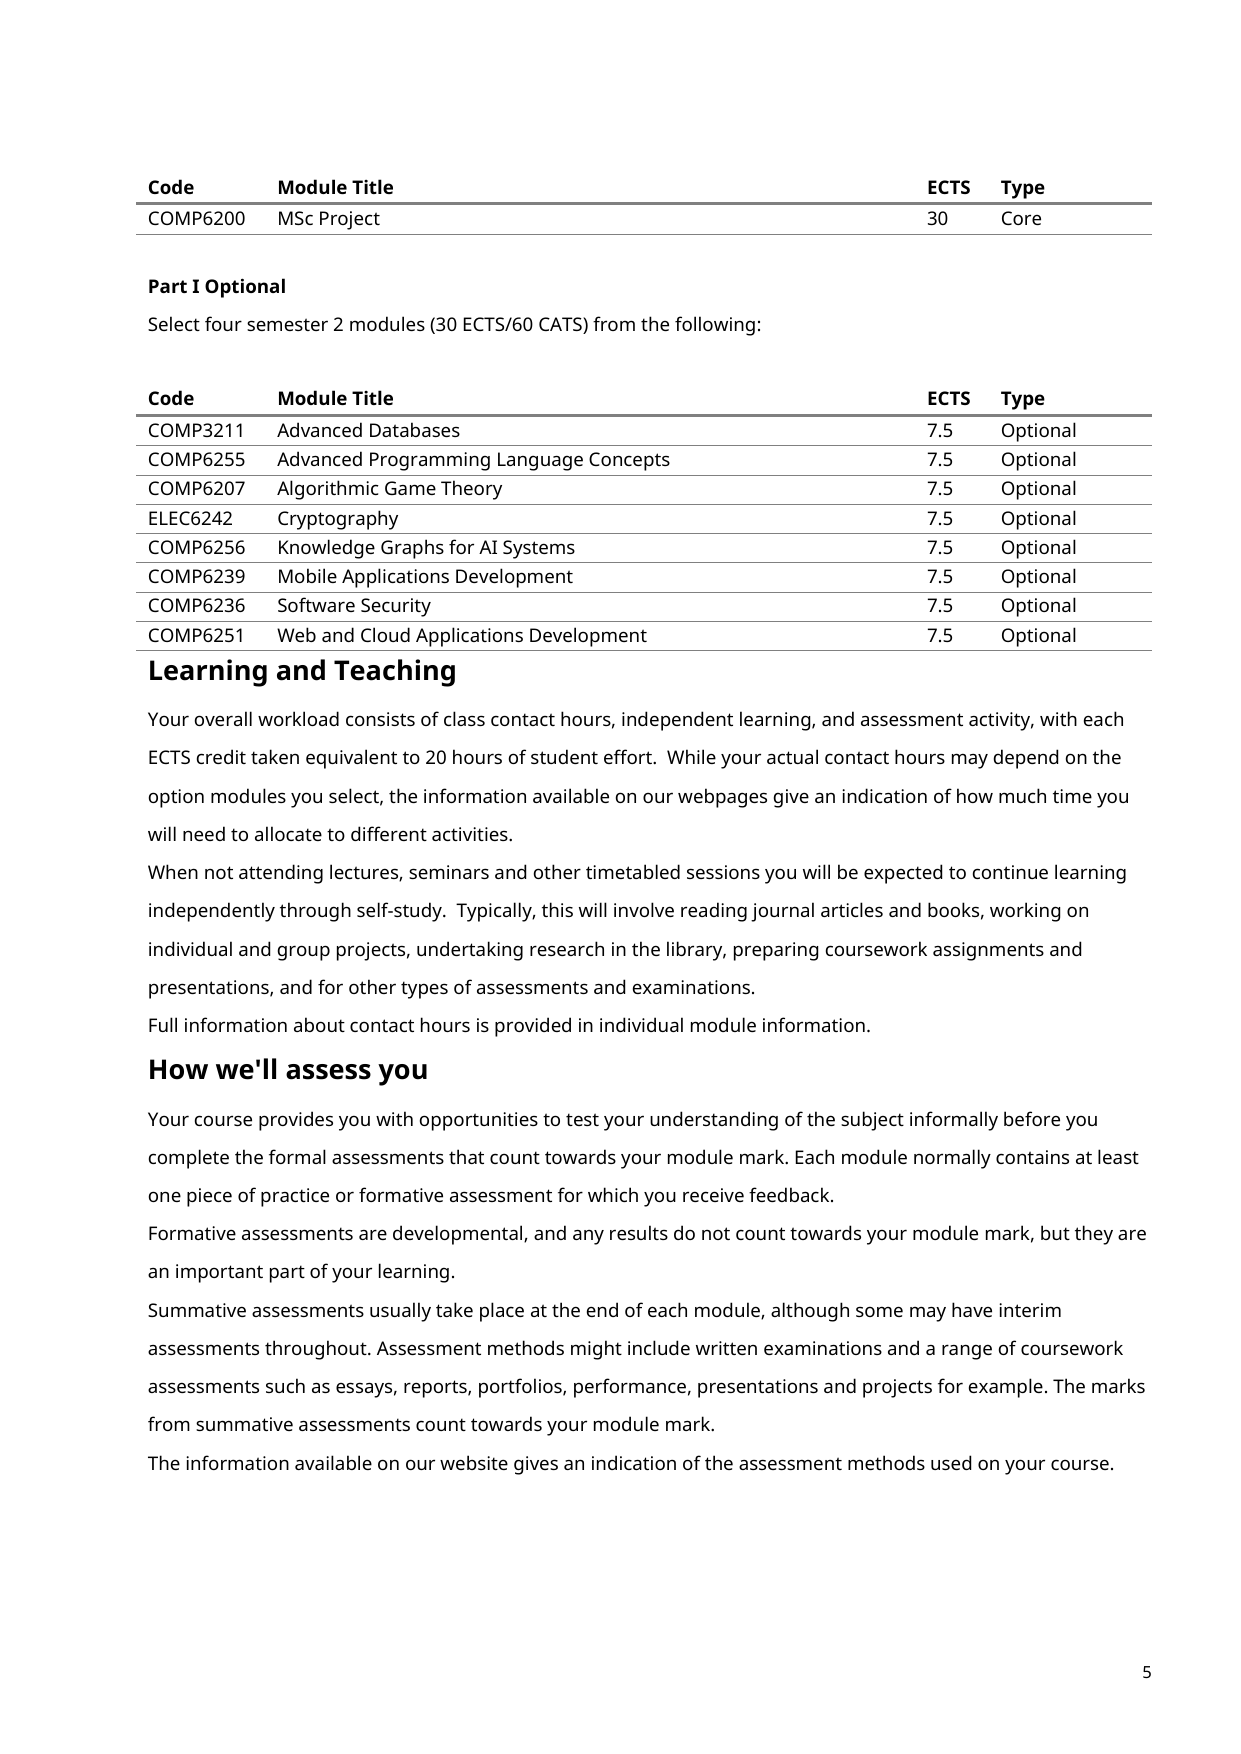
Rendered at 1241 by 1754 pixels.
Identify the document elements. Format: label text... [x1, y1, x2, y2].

table_cell ELEC6242 [136, 505, 266, 533]
table_cell Optional [989, 534, 1152, 562]
text Formative assessments are developmental, and any results do not count towards your module mark, but they are an important part of your learning. [148, 1221, 1152, 1284]
table_cell COMP6200 [136, 205, 266, 234]
table_cell Type [989, 386, 1152, 414]
table_cell 7.5 [916, 534, 989, 562]
table_cell COMP6239 [136, 563, 266, 592]
table_cell Optional [989, 476, 1152, 504]
table_cell Algorithmic Game Theory [266, 476, 916, 504]
table_cell COMP6207 [136, 476, 266, 504]
table_cell MSc Project [266, 205, 916, 234]
table_cell ECTS [916, 386, 989, 414]
table_cell COMP6251 [136, 622, 266, 650]
text The information available on our website gives an indication of the assessment methods used on your course. [148, 1450, 1152, 1475]
table_cell COMP6256 [136, 534, 266, 562]
table_cell 7.5 [916, 505, 989, 533]
table_cell Optional [989, 505, 1152, 533]
table_cell Knowledge Graphs for AI Systems [266, 534, 916, 562]
table_cell COMP6236 [136, 593, 266, 621]
subtitle How we'll assess you [148, 1051, 1152, 1087]
table_cell 7.5 [916, 446, 989, 474]
subtitle Learning and Teaching [148, 651, 1152, 688]
table_cell Advanced Programming Language Concepts [266, 446, 916, 474]
table_cell Core [989, 205, 1152, 234]
table_cell ECTS [916, 174, 989, 202]
table_cell 7.5 [916, 593, 989, 621]
table_cell Cryptography [266, 505, 916, 533]
table_cell Mobile Applications Development [266, 563, 916, 592]
table_cell Code [136, 174, 266, 202]
table_cell 7.5 [916, 417, 989, 445]
table_cell Web and Cloud Applications Development [266, 622, 916, 650]
table_cell Advanced Databases [266, 417, 916, 445]
table_cell Optional [989, 446, 1152, 474]
text Summative assessments usually take place at the end of each module, although some may have interim assessments throughout. Assessment methods might include written examinations and a range of coursework assessments such as essays, reports, portfolios, performance, presentations and projects for example. The marks from summative assessments count towards your module mark. [148, 1297, 1152, 1437]
table_cell Type [989, 174, 1152, 202]
table_cell Optional [989, 417, 1152, 445]
table_cell Code [136, 386, 266, 414]
table_cell 30 [916, 205, 989, 234]
table_cell Module Title [266, 386, 916, 414]
table_cell Module Title [266, 174, 916, 202]
table_cell Software Security [266, 593, 916, 621]
text Full information about contact hours is provided in individual module information. [148, 1012, 1152, 1038]
table_cell COMP3211 [136, 417, 266, 445]
table_cell 7.5 [916, 563, 989, 592]
table_cell [136, 137, 1152, 174]
table_cell Part I Optional Select four semester 2 modules (30 ECTS/60 CATS) from the following: [136, 235, 1152, 386]
text Your course provides you with opportunities to test your understanding of the subject informally before you complete the formal assessments that count towards your module mark. Each module normally contains at least one piece of practice or formative assessment for which you receive feedback. [148, 1106, 1152, 1208]
table_cell Optional [989, 622, 1152, 650]
text When not attending lectures, seminars and other timetabled sessions you will be expected to continue learning independently through self-study. Typically, this will involve reading journal articles and books, working on individual and group projects, undertaking research in the library, preparing coursework assignments and presentations, and for other types of assessments and examinations. [148, 859, 1152, 999]
table_cell Optional [989, 563, 1152, 592]
table_cell 7.5 [916, 622, 989, 650]
table_cell COMP6255 [136, 446, 266, 474]
table_cell 7.5 [916, 476, 989, 504]
table_cell Optional [989, 593, 1152, 621]
text Your overall workload consists of class contact hours, independent learning, and assessment activity, with each ECTS credit taken equivalent to 20 hours of student effort. While your actual contact hours may depend on the option modules you select, the information available on our webpages give an indication of how much time you will need to allocate to different activities. [148, 706, 1152, 847]
